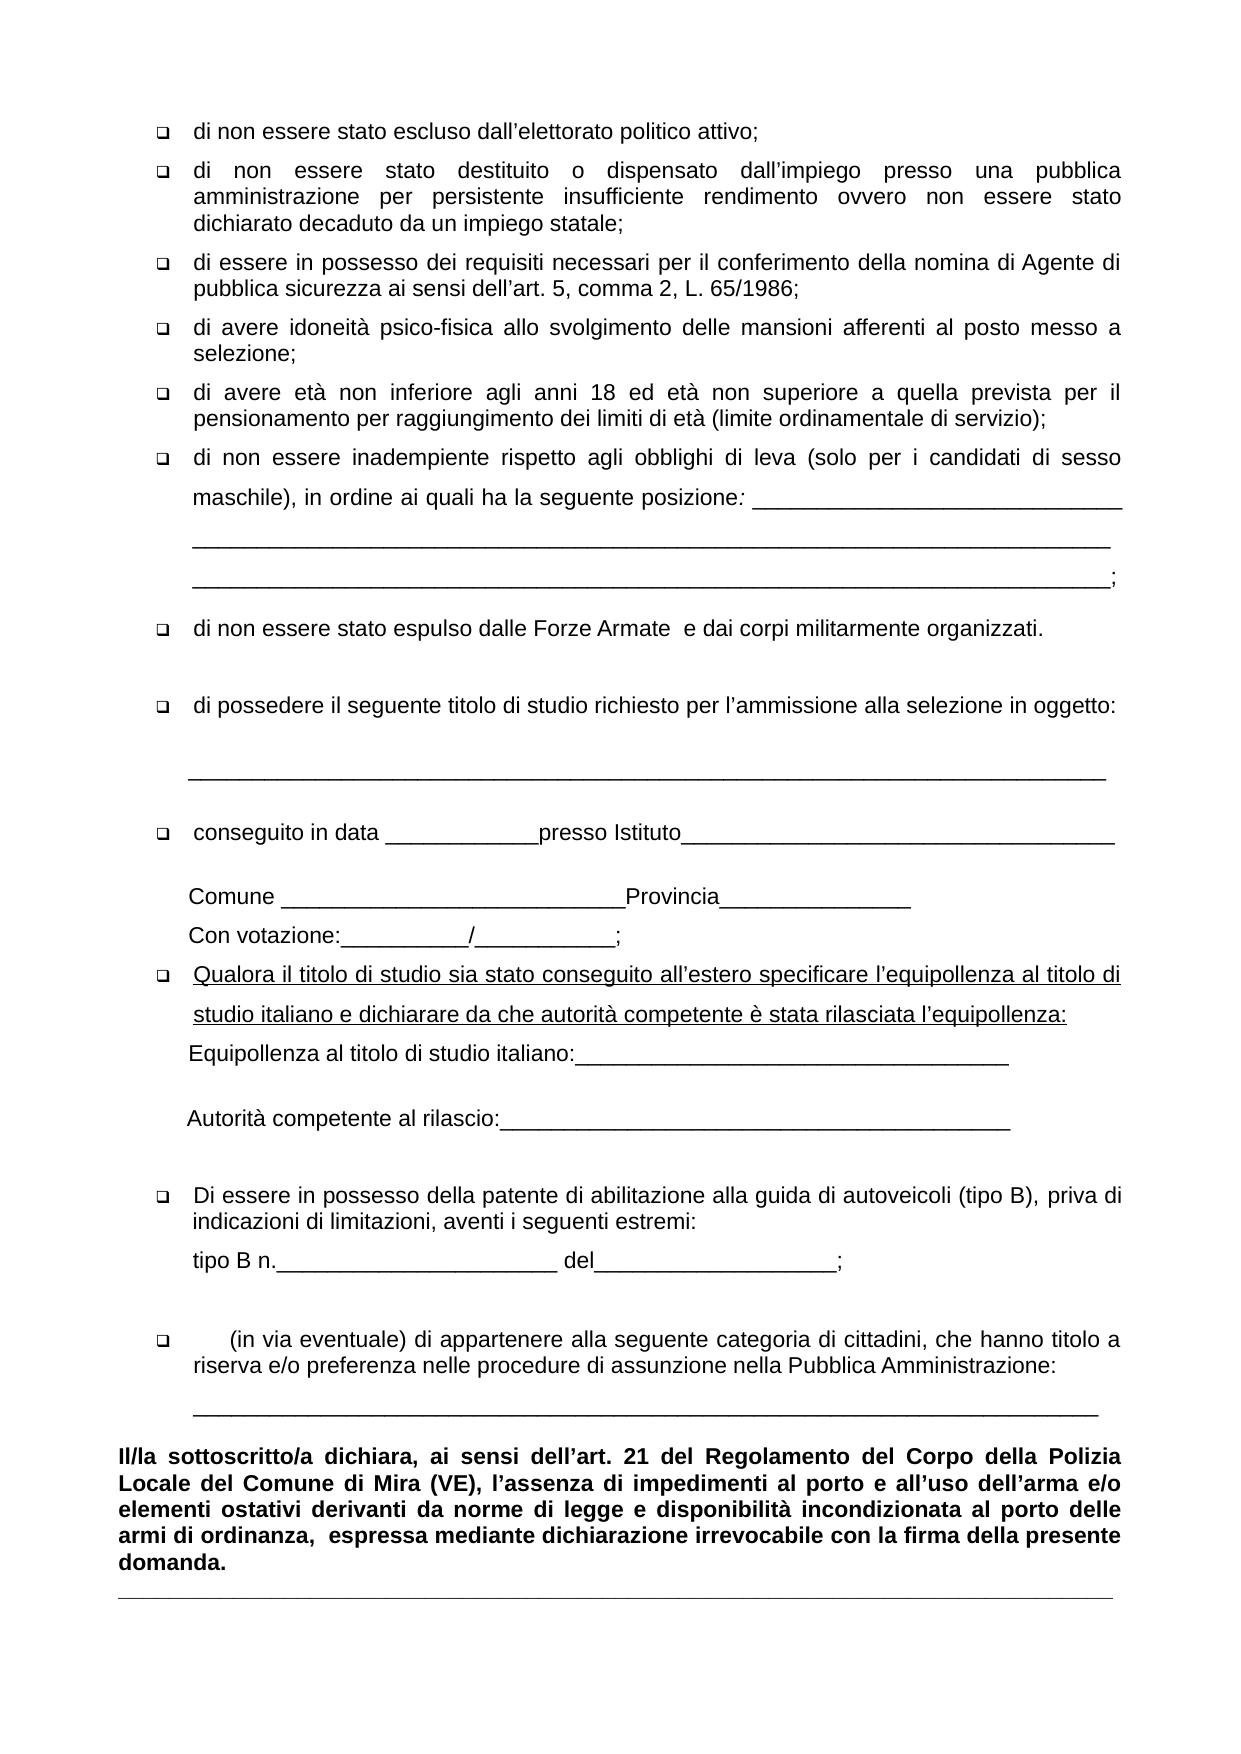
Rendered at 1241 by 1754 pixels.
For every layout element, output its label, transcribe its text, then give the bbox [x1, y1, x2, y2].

text ______________________________________________________________________________ [118, 1575, 1122, 1601]
text _______________________________________________________________________ [118, 1391, 1122, 1418]
list Di essere in possesso della patente di abilitazione alla guida di autoveicoli (tipo B), priva di indicazioni di limitazioni, aventi i seguenti estremi: [155, 1182, 1122, 1234]
text Autorità competente al rilascio:________________________________________ [118, 1105, 1122, 1131]
list di avere idoneità psico-fisica allo svolgimento delle mansioni afferenti al posto messo a selezione; [156, 314, 1122, 366]
list di non essere stato destituito o dispensato dall’impiego presso una pubblica amministrazione per persistente insufficiente rendimento ovvero non essere stato dichiarato decaduto da un impiego statale; [156, 157, 1122, 236]
list (in via eventuale) di appartenere alla seguente categoria di cittadini, che hanno titolo a riserva e/o preferenza nelle procedure di assunzione nella Pubblica Amministrazione: [156, 1326, 1122, 1379]
list di possedere il seguente titolo di studio richiesto per l’ammissione alla selezione in oggetto: [155, 692, 1122, 718]
list di avere età non inferiore agli anni 18 ed età non superiore a quella prevista per il pensionamento per raggiungimento dei limiti di età (limite ordinamentale di servizio); [156, 379, 1122, 432]
text ________________________________________________________________________ [118, 755, 1122, 782]
text Equipollenza al titolo di studio italiano:__________________________________ [118, 1040, 1122, 1067]
text Il/la sottoscritto/a dichiara, ai sensi dell’art. 21 del Regolamento del Corpo della Polizia Locale del Comune di Mira (VE), l’assenza di impedimenti al porto e all’uso dell’arma e/o elementi ostativi derivanti da norme di legge e disponibilità incondizionata al porto delle armi di ordinanza, espressa mediante dichiarazione irrevocabile con la firma della presente domanda. [118, 1443, 1122, 1575]
list conseguito in data ____________presso Istituto__________________________________ [156, 819, 1122, 846]
list di non essere inadempiente rispetto agli obblighi di leva (solo per i candidati di sesso maschile), in ordine ai quali ha la seguente posizione: _____________________________ ________________________________________________________________________________________________________________________________________________; [155, 444, 1122, 589]
list di non essere stato escluso dall’elettorato politico attivo; [156, 118, 1122, 144]
text tipo B n.______________________ del___________________; [192, 1247, 1122, 1273]
list di essere in possesso dei requisiti necessari per il conferimento della nomina di Agente di pubblica sicurezza ai sensi dell’art. 5, comma 2, L. 65/1986; [156, 248, 1122, 301]
list Qualora il titolo di studio sia stato conseguito all’estero specificare l’equipollenza al titolo di studio italiano e dichiarare da che autorità competente è stata rilasciata l’equipollenza: [156, 961, 1122, 1027]
list di non essere stato espulso dalle Forze Armate e dai corpi militarmente organizzati. [155, 614, 1122, 641]
text Comune ___________________________Provincia_______________ [118, 883, 1122, 909]
text Con votazione:__________/___________; [118, 922, 1122, 948]
